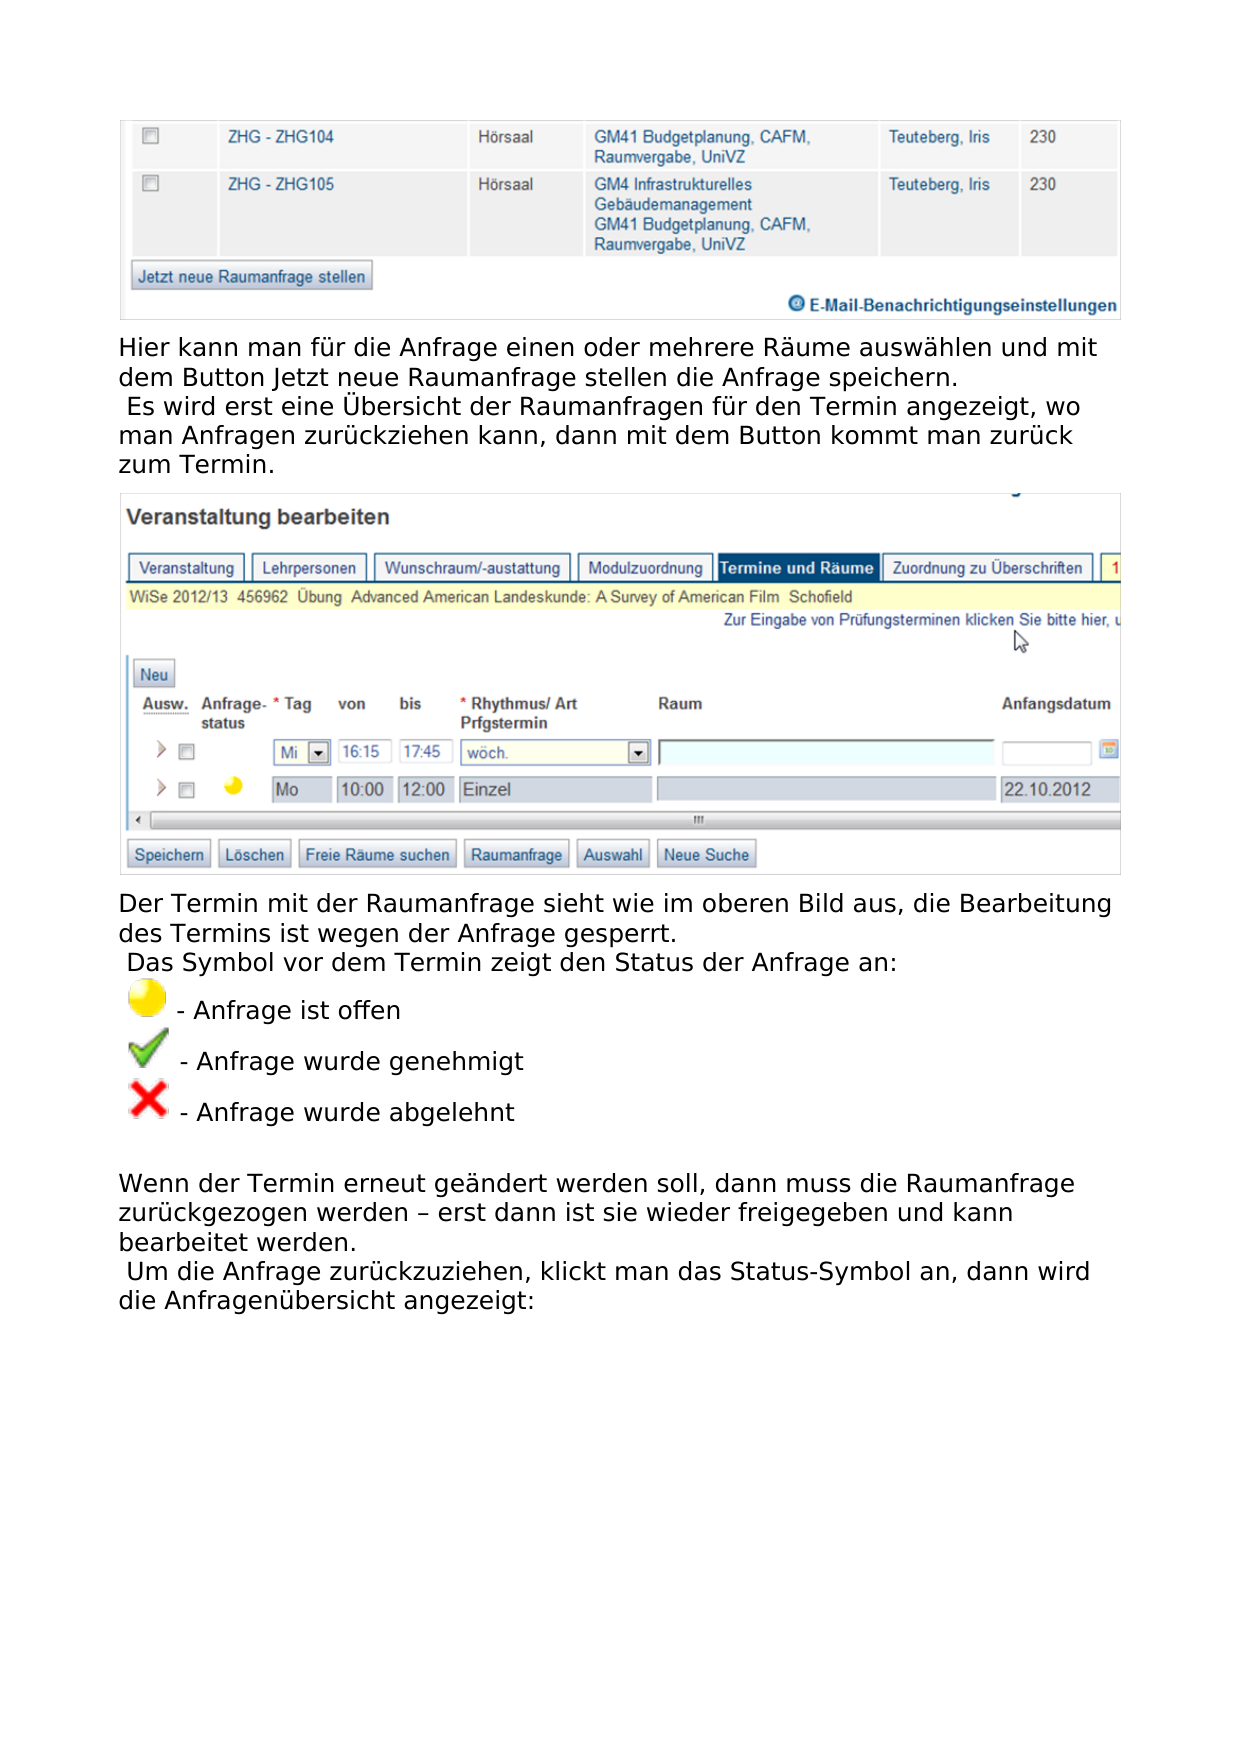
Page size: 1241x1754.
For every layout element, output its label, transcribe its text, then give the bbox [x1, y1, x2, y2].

picture [126, 1025, 172, 1071]
picture [126, 977, 169, 1020]
picture [118, 492, 1123, 877]
text Hier kann man für die Anfrage einen oder mehrere Räume auswählen und mit dem Button Jetzt neue Raumanfrage stellen die Anfrage speichern. Es wird erst eine Übersicht der Raumanfragen für den Termin angezeigt, wo man Anfragen zurückziehen kann, dann mit dem Button kommt man zurück zum Termin. [118, 334, 1122, 479]
text Der Termin mit der Raumanfrage sieht wie im oberen Bild aus, die Bearbeitung des Termins ist wegen der Anfrage gesperrt. Das Symbol vor dem Termin zeigt den Status der Anfrage an: - Anfrage ist offen - Anfrage wurde genehmigt - Anfrage wurde abgelehnt [118, 889, 1122, 1157]
picture [126, 1076, 172, 1122]
picture [118, 118, 1123, 322]
text Wenn der Termin erneut geändert werden soll, dann muss die Raumanfrage zurückgezogen werden – erst dann ist sie wieder freigegeben und kann bearbeitet werden. Um die Anfrage zurückzuziehen, klickt man das Status-Symbol an, dann wird die Anfragenübersicht angezeigt: [118, 1169, 1122, 1315]
